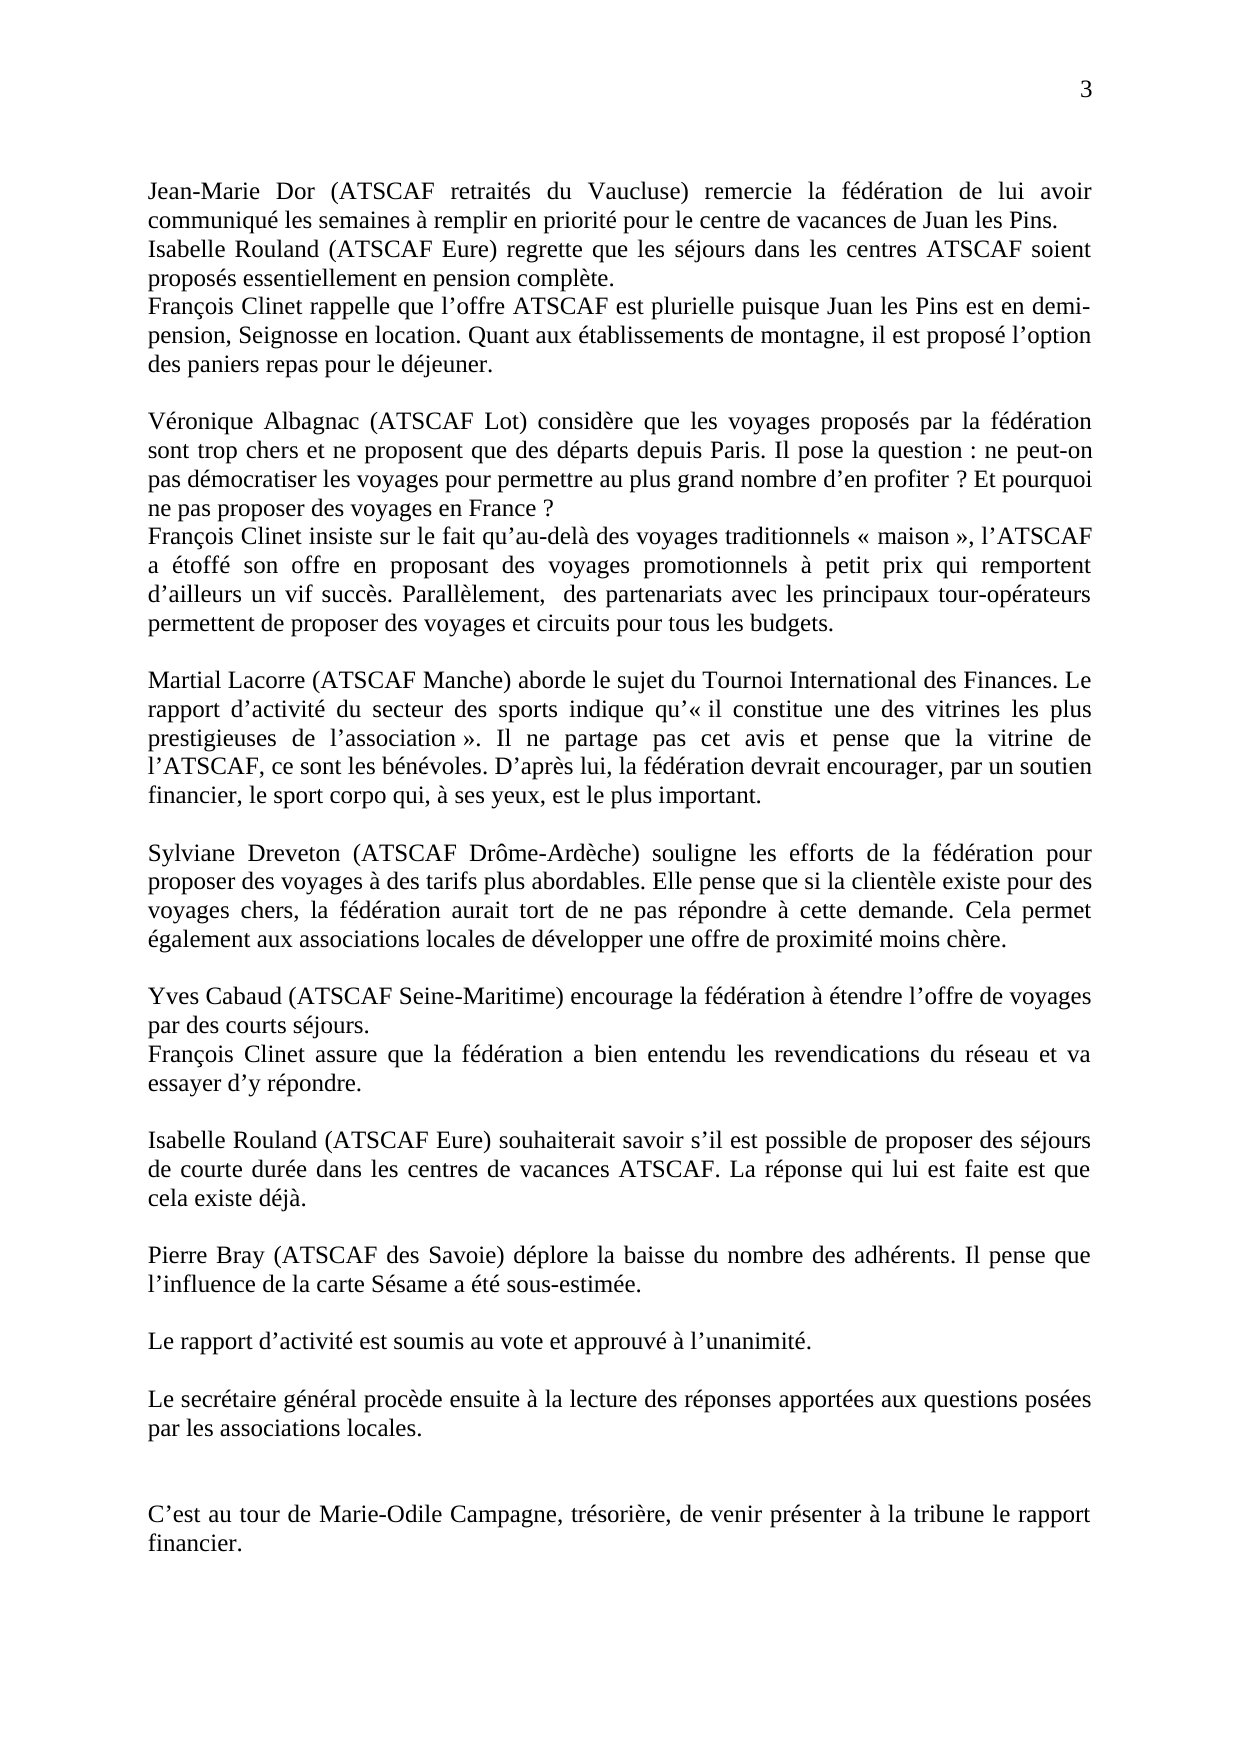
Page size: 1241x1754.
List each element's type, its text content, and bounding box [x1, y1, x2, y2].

text Martial Lacorre (ATSCAF Manche) aborde le sujet du Tournoi International des Finances. Le rapport d’activité du secteur des sports indique qu’« il constitue une des vitrines les plus prestigieuses de l’association ». Il ne partage pas cet avis et pense que la vitrine de l’ATSCAF, ce sont les bénévoles. D’après lui, la fédération devrait encourager, par un soutien financier, le sport corpo qui, à ses yeux, est le plus important. [148, 665, 1092, 809]
text Jean-Marie Dor (ATSCAF retraités du Vaucluse) remercie la fédération de lui avoir communiqué les semaines à remplir en priorité pour le centre de vacances de Juan les Pins. [148, 176, 1092, 234]
text Pierre Bray (ATSCAF des Savoie) déplore la baisse du nombre des adhérents. Il pense que l’influence de la carte Sésame a été sous-estimée. [148, 1240, 1092, 1298]
text François Clinet rappelle que l’offre ATSCAF est plurielle puisque Juan les Pins est en demi-pension, Seignosse en location. Quant aux établissements de montagne, il est proposé l’option des paniers repas pour le déjeuner. [148, 291, 1092, 378]
text Le secrétaire général procède ensuite à la lecture des réponses apportées aux questions posées par les associations locales. [148, 1384, 1092, 1441]
text Sylviane Dreveton (ATSCAF Drôme-Ardèche) souligne les efforts de la fédération pour proposer des voyages à des tarifs plus abordables. Elle pense que si la clientèle existe pour des voyages chers, la fédération aurait tort de ne pas répondre à cette demande. Cela permet également aux associations locales de développer une offre de proximité moins chère. [148, 838, 1092, 953]
text Le rapport d’activité est soumis au vote et approuvé à l’unanimité. [148, 1326, 1092, 1355]
text Yves Cabaud (ATSCAF Seine-Maritime) encourage la fédération à étendre l’offre de voyages par des courts séjours. [148, 981, 1092, 1039]
text François Clinet insiste sur le fait qu’au-delà des voyages traditionnels « maison », l’ATSCAF a étoffé son offre en proposant des voyages promotionnels à petit prix qui remportent d’ailleurs un vif succès. Parallèlement, des partenariats avec les principaux tour-opérateurs permettent de proposer des voyages et circuits pour tous les budgets. [148, 521, 1092, 636]
text Isabelle Rouland (ATSCAF Eure) regrette que les séjours dans les centres ATSCAF soient proposés essentiellement en pension complète. [148, 234, 1092, 291]
text Véronique Albagnac (ATSCAF Lot) considère que les voyages proposés par la fédération sont trop chers et ne proposent que des départs depuis Paris. Il pose la question : ne peut-on pas démocratiser les voyages pour permettre au plus grand nombre d’en profiter ? Et pourquoi ne pas proposer des voyages en France ? [148, 406, 1092, 521]
text C’est au tour de Marie-Odile Campagne, trésorière, de venir présenter à la tribune le rapport financier. [148, 1499, 1092, 1556]
text François Clinet assure que la fédération a bien entendu les revendications du réseau et va essayer d’y répondre. [148, 1039, 1092, 1096]
text Isabelle Rouland (ATSCAF Eure) souhaiterait savoir s’il est possible de proposer des séjours de courte durée dans les centres de vacances ATSCAF. La réponse qui lui est faite est que cela existe déjà. [148, 1125, 1092, 1211]
